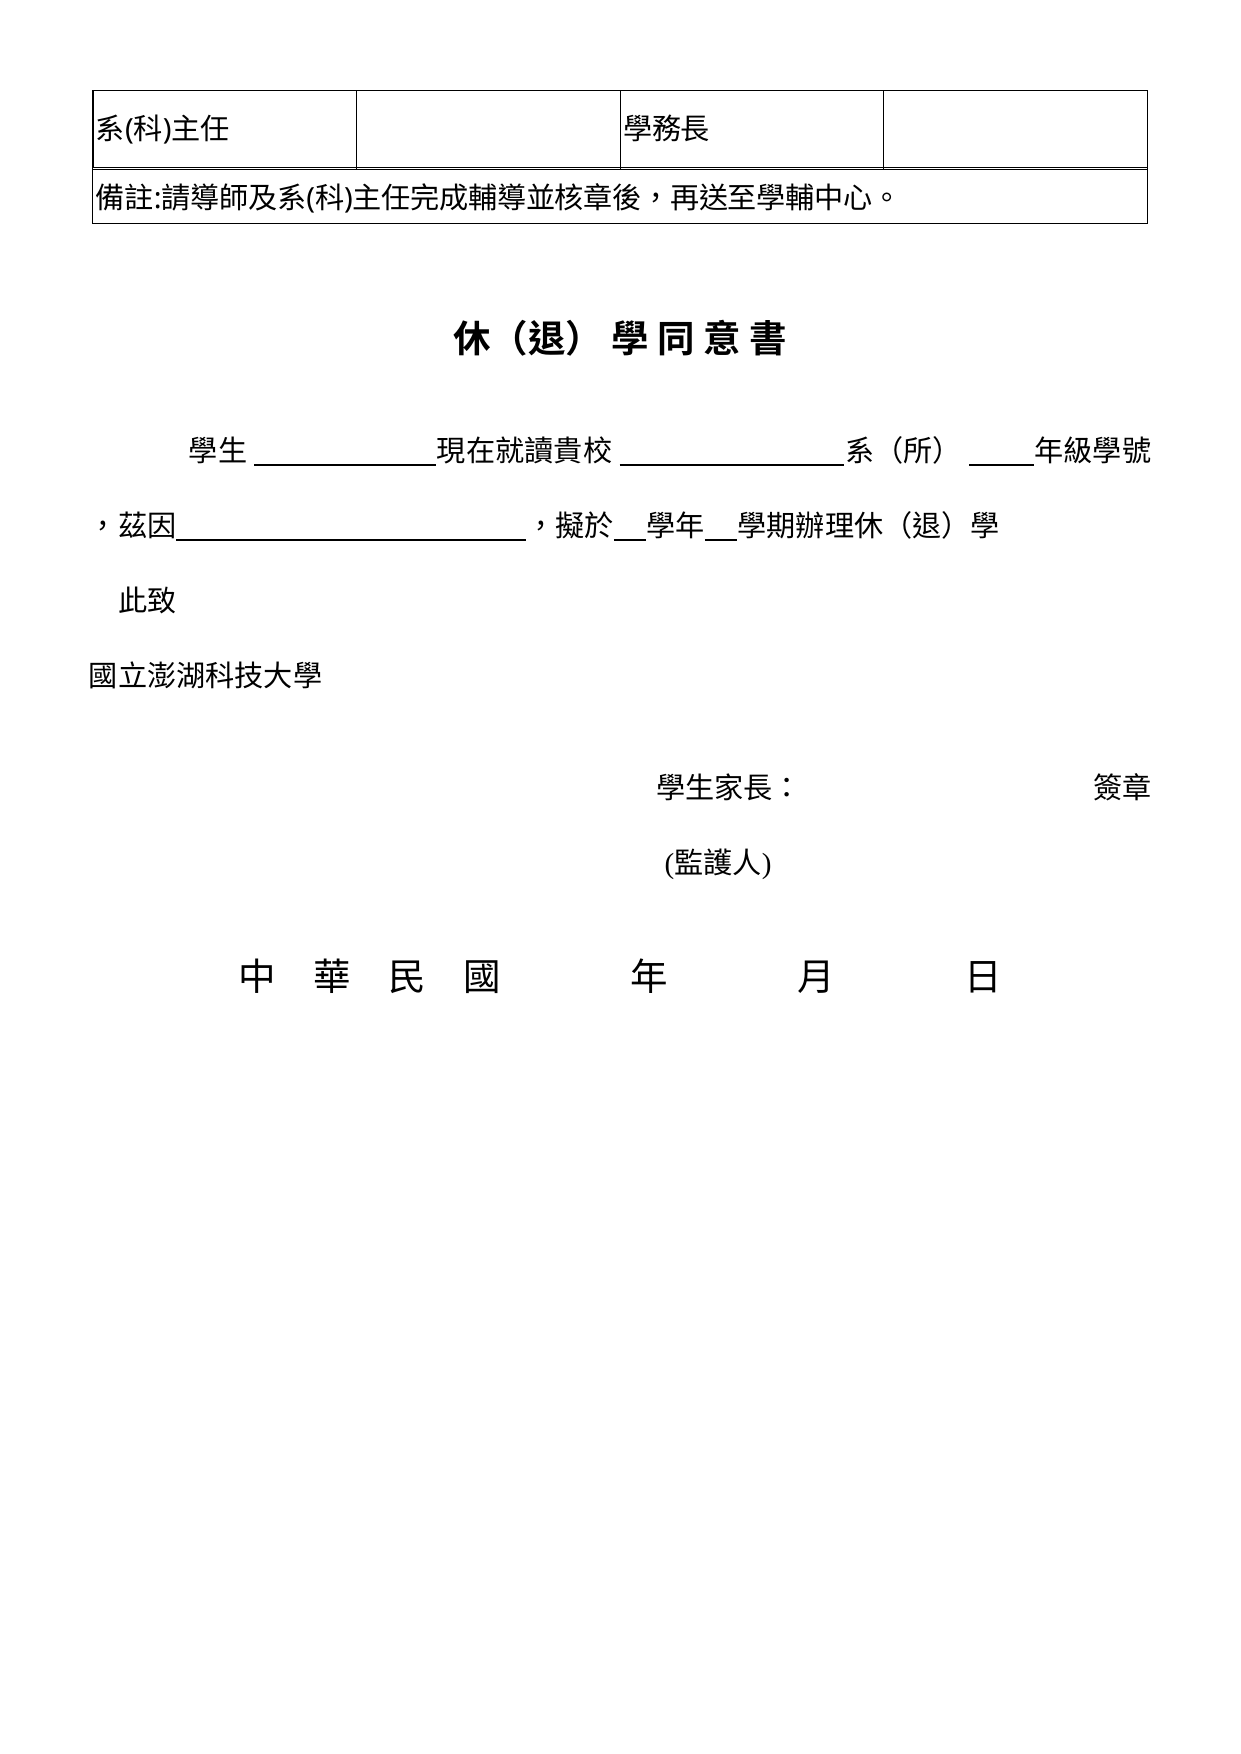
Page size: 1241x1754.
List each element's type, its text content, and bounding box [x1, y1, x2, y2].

table_cell [884, 91, 1147, 167]
text 學生家長： 簽章 [89, 749, 1152, 824]
text 中 華 民 國 年 月 日 [89, 936, 1152, 1011]
text 此致 [89, 561, 1152, 636]
table_cell 系(科)主任 [94, 91, 356, 167]
table_cell 學務長 [621, 91, 883, 167]
table_cell [357, 91, 620, 167]
table_cell 備註:請導師及系(科)主任完成輔導並核章後，再送至學輔中心。 [93, 170, 1147, 223]
text (監護人) [89, 824, 1152, 899]
text 休（退） 學 同 意 書 [89, 299, 1152, 374]
text 學生 現在就讀貴校 系（所） 年級學號 ，茲因 ，擬於 學年 學期辦理休（退）學 [89, 411, 1152, 561]
text 國立澎湖科技大學 [89, 636, 1152, 711]
